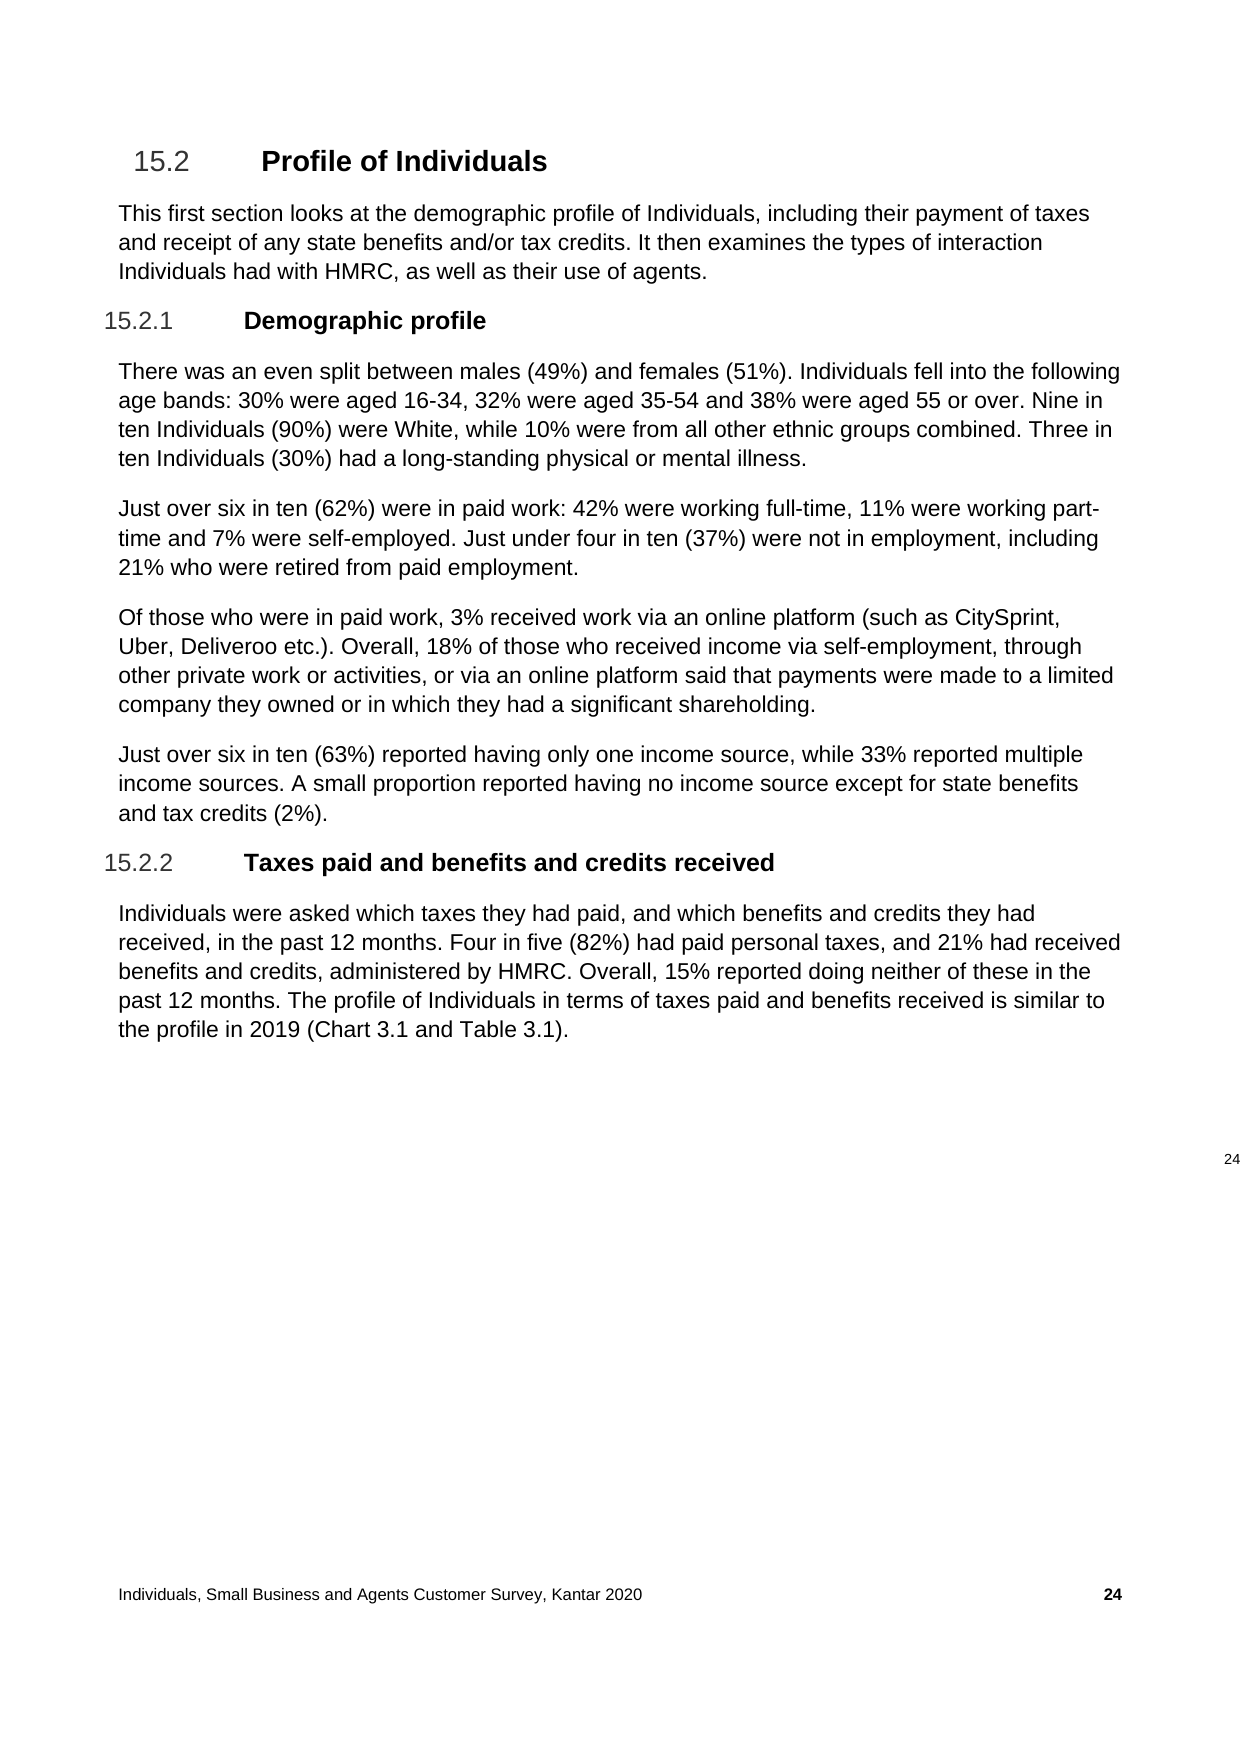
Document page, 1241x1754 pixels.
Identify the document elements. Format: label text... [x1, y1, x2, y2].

text Just over six in ten (63%) reported having only one income source, while 33% reported multiple income sources. A small proportion reported having no income source except for state benefits and tax credits (2%). [118, 739, 1122, 827]
text Just over six in ten (62%) were in paid work: 42% were working full-time, 11% were working part-time and 7% were self-employed. Just under four in ten (37%) were not in employment, including 21% who were retired from paid employment. [118, 493, 1122, 581]
subtitle Taxes paid and benefits and credits received [103, 848, 1122, 877]
text Individuals were asked which taxes they had paid, and which benefits and credits they had received, in the past 12 months. Four in five (82%) had paid personal taxes, and 21% had received benefits and credits, administered by HMRC. Overall, 15% reported doing neither of these in the past 12 months. The profile of Individuals in terms of taxes paid and benefits received is similar to the profile in 2019 (Chart 3.1 and Table 3.1). [118, 898, 1122, 1102]
text Of those who were in paid work, 3% received work via an online platform (such as CitySprint, Uber, Deliveroo etc.). Overall, 18% of those who received income via self-employment, through other private work or activities, or via an online platform said that payments were made to a limited company they owned or in which they had a significant shareholding. [118, 602, 1122, 718]
text There was an even split between males (49%) and females (51%). Individuals fell into the following age bands: 30% were aged 16-34, 32% were aged 35-54 and 38% were aged 55 or over. Nine in ten Individuals (90%) were White, while 10% were from all other ethnic groups combined. Three in ten Individuals (30%) had a long-standing physical or mental illness. [118, 356, 1122, 473]
subtitle Profile of Individuals [133, 148, 1122, 177]
text This first section looks at the demographic profile of Individuals, including their payment of taxes and receipt of any state benefits and/or tax credits. It then examines the types of interaction Individuals had with HMRC, as well as their use of agents. [118, 198, 1122, 285]
subtitle Demographic profile [103, 306, 1122, 335]
